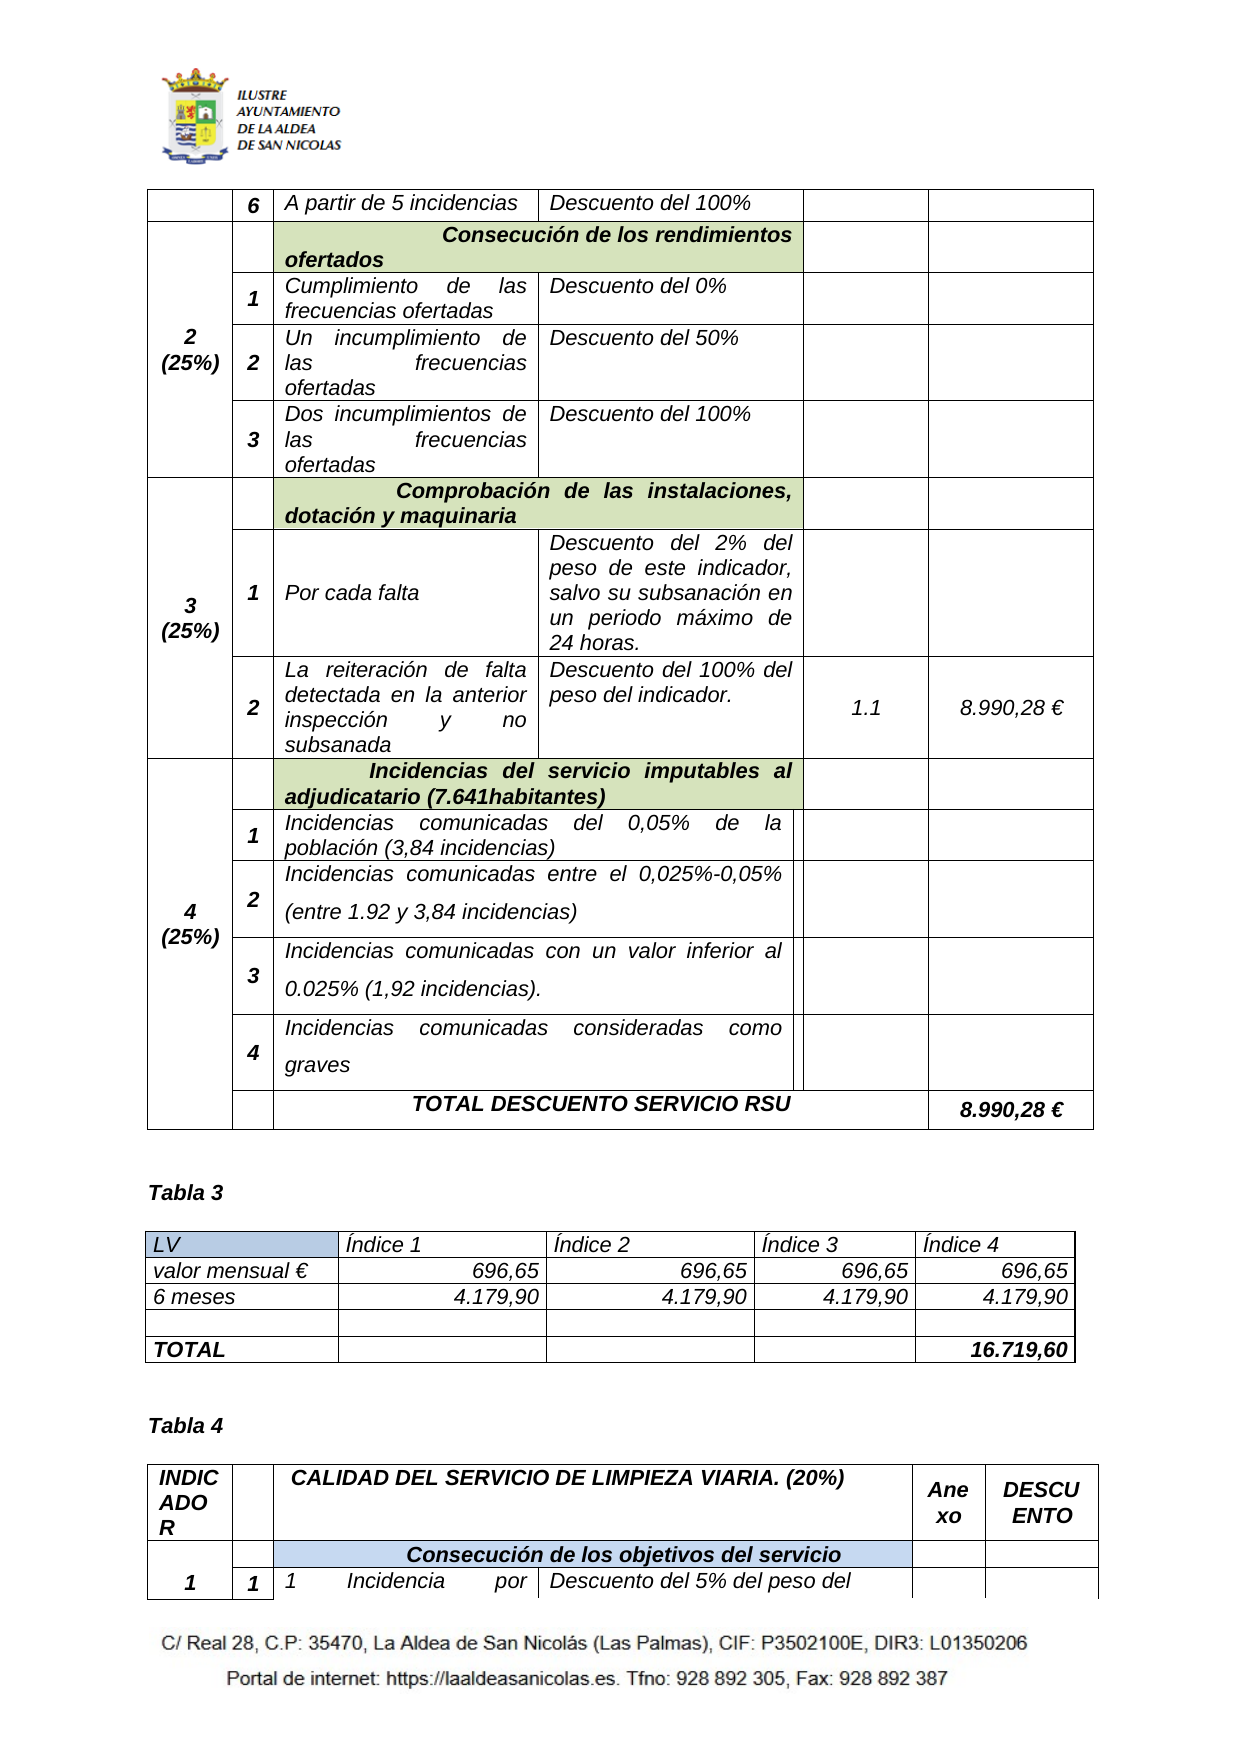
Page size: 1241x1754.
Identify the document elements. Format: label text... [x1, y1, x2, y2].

table_cell [929, 938, 1093, 1013]
table_cell Incidencias comunicadas del 0,05% de la población (3,84 incidencias) [274, 810, 793, 860]
table_cell [233, 1091, 273, 1129]
table_cell Cumplimiento de las frecuencias ofertadas [274, 273, 538, 324]
table_cell 1 [233, 273, 273, 324]
table_cell La reiteración de falta detectada en la anterior inspección y no subsanada [274, 657, 538, 757]
table_cell 1 [233, 530, 273, 656]
table_cell [233, 1541, 273, 1567]
table_cell [804, 190, 928, 221]
table_cell Consecución de los rendimientos ofertados [274, 222, 803, 272]
picture [148, 60, 357, 172]
table_cell [916, 1310, 1074, 1336]
table_header Índice 1 [339, 1232, 546, 1257]
table_cell 2 (25%) [148, 222, 232, 477]
table_cell 4.179,90 [547, 1284, 754, 1309]
table_cell [547, 1310, 754, 1336]
table_cell [804, 273, 928, 324]
text Tabla 4 [148, 1413, 1093, 1438]
picture [149, 1627, 1034, 1694]
table_cell [929, 1015, 1093, 1090]
table_cell [804, 478, 928, 528]
table_cell [986, 1568, 1098, 1599]
table_cell Descuento del 100% [794, 1015, 803, 1090]
table_cell [339, 1310, 546, 1336]
table_header Anexo [913, 1465, 985, 1540]
table_cell [233, 222, 273, 272]
table_header INDICADOR [148, 1465, 232, 1540]
table_cell [547, 1337, 754, 1362]
table_cell 2 [233, 325, 273, 400]
table_cell 1 [233, 1568, 273, 1599]
table_cell [148, 1090, 232, 1129]
table_cell 8.990,28 € [929, 1091, 1093, 1129]
table_cell Descuento del 0% [539, 273, 803, 324]
table_cell [929, 478, 1093, 528]
table_cell Por cada falta [274, 530, 538, 656]
table_cell [804, 810, 928, 860]
table_cell [929, 325, 1093, 400]
table_header CALIDAD DEL SERVICIO DE LIMPIEZA VIARIA. (20%) [274, 1465, 912, 1540]
table_cell [148, 190, 232, 221]
table_cell 696,65 [755, 1258, 915, 1283]
table_cell Incidencias comunicadas consideradas como graves [274, 1015, 793, 1090]
table_cell 6 meses [146, 1284, 338, 1309]
table_cell Descuento del 0% [794, 938, 803, 1013]
table_cell Descuento del 50% [794, 861, 803, 937]
table_cell 6 [233, 190, 273, 221]
table_cell 4 (25%) [148, 759, 232, 1090]
table_cell Descuento del 2% del peso de este indicador, salvo su subsanación en un periodo máximo de 24 horas. [539, 530, 803, 656]
table_cell 696,65 [916, 1258, 1074, 1283]
table_cell 3 [233, 401, 273, 477]
table_cell [804, 759, 928, 809]
table_cell [913, 1541, 985, 1567]
table_cell Descuento del 100% [794, 810, 803, 860]
table_cell [929, 861, 1093, 937]
table_cell [804, 861, 928, 937]
table_cell TOTAL DESCUENTO SERVICIO RSU [274, 1091, 928, 1129]
table_cell Un incumplimiento de las frecuencias ofertadas [274, 325, 538, 400]
table_cell Dos incumplimientos de las frecuencias ofertadas [274, 401, 538, 477]
table_cell [339, 1337, 546, 1362]
table_cell [804, 530, 928, 656]
table_cell [929, 190, 1093, 221]
table_cell Consecución de los objetivos del servicio [274, 1541, 912, 1567]
table_cell [929, 222, 1093, 272]
table_cell 4.179,90 [339, 1284, 546, 1309]
table_cell 3 (25%) [148, 478, 232, 757]
table_cell 2 [233, 657, 273, 757]
table_cell 1 (25%) [148, 1541, 232, 1599]
table_cell [929, 810, 1093, 860]
table_cell [929, 401, 1093, 477]
table_cell 2 [233, 861, 273, 937]
table_cell 1 [233, 810, 273, 860]
table_cell [233, 759, 273, 809]
table_cell [986, 1541, 1098, 1567]
table_cell [233, 478, 273, 528]
table_cell Descuento del 50% [539, 325, 803, 400]
table_cell 1.1 [804, 657, 928, 757]
table_cell [912, 1568, 986, 1599]
table_cell [929, 530, 1093, 656]
table_cell TOTAL [146, 1337, 338, 1362]
table_cell [804, 938, 928, 1013]
table_cell [804, 401, 928, 477]
table_cell [804, 325, 928, 400]
table_cell Descuento del 100% [539, 401, 803, 477]
table_cell valor mensual € [146, 1258, 338, 1283]
table_cell Descuento del 5% del peso del [538, 1568, 912, 1599]
table_cell 4 [233, 1015, 273, 1090]
table_cell Incidencias del servicio imputables al adjudicatario (7.641habitantes) [274, 759, 803, 809]
table_header Índice 4 [916, 1232, 1074, 1257]
table_cell 4.179,90 [916, 1284, 1074, 1309]
table_cell [804, 222, 928, 272]
table_header LV [146, 1232, 338, 1257]
table_cell 8.990,28 € [929, 657, 1093, 757]
table_cell Descuento del 100% del peso del indicador. [539, 657, 803, 757]
table_header [233, 1465, 273, 1540]
table_cell A partir de 5 incidencias [274, 190, 538, 221]
table_header Índice 3 [755, 1232, 915, 1257]
table_cell Descuento del 100% [539, 190, 803, 221]
table_cell 16.719,60 [916, 1337, 1074, 1362]
table_cell [146, 1310, 338, 1336]
table_cell [929, 759, 1093, 809]
table_cell 696,65 [547, 1258, 754, 1283]
table_cell Incidencias comunicadas con un valor inferior al 0.025% (1,92 incidencias). [274, 938, 793, 1013]
table_cell Comprobación de las instalaciones, dotación y maquinaria [274, 478, 803, 528]
table_cell 1 Incidencia por [274, 1568, 538, 1599]
table_header Índice 2 [547, 1232, 754, 1257]
text Tabla 3 [148, 1180, 1093, 1205]
table_cell 4.179,90 [755, 1284, 915, 1309]
table_cell [929, 273, 1093, 324]
table_header DESCUENTO [986, 1465, 1098, 1540]
table_cell [804, 1015, 928, 1090]
table_cell [755, 1337, 915, 1362]
table_cell Incidencias comunicadas entre el 0,025%-0,05% (entre 1.92 y 3,84 incidencias) [274, 861, 793, 937]
table_cell 3 [233, 938, 273, 1013]
table_cell [755, 1310, 915, 1336]
table_cell 696,65 [339, 1258, 546, 1283]
